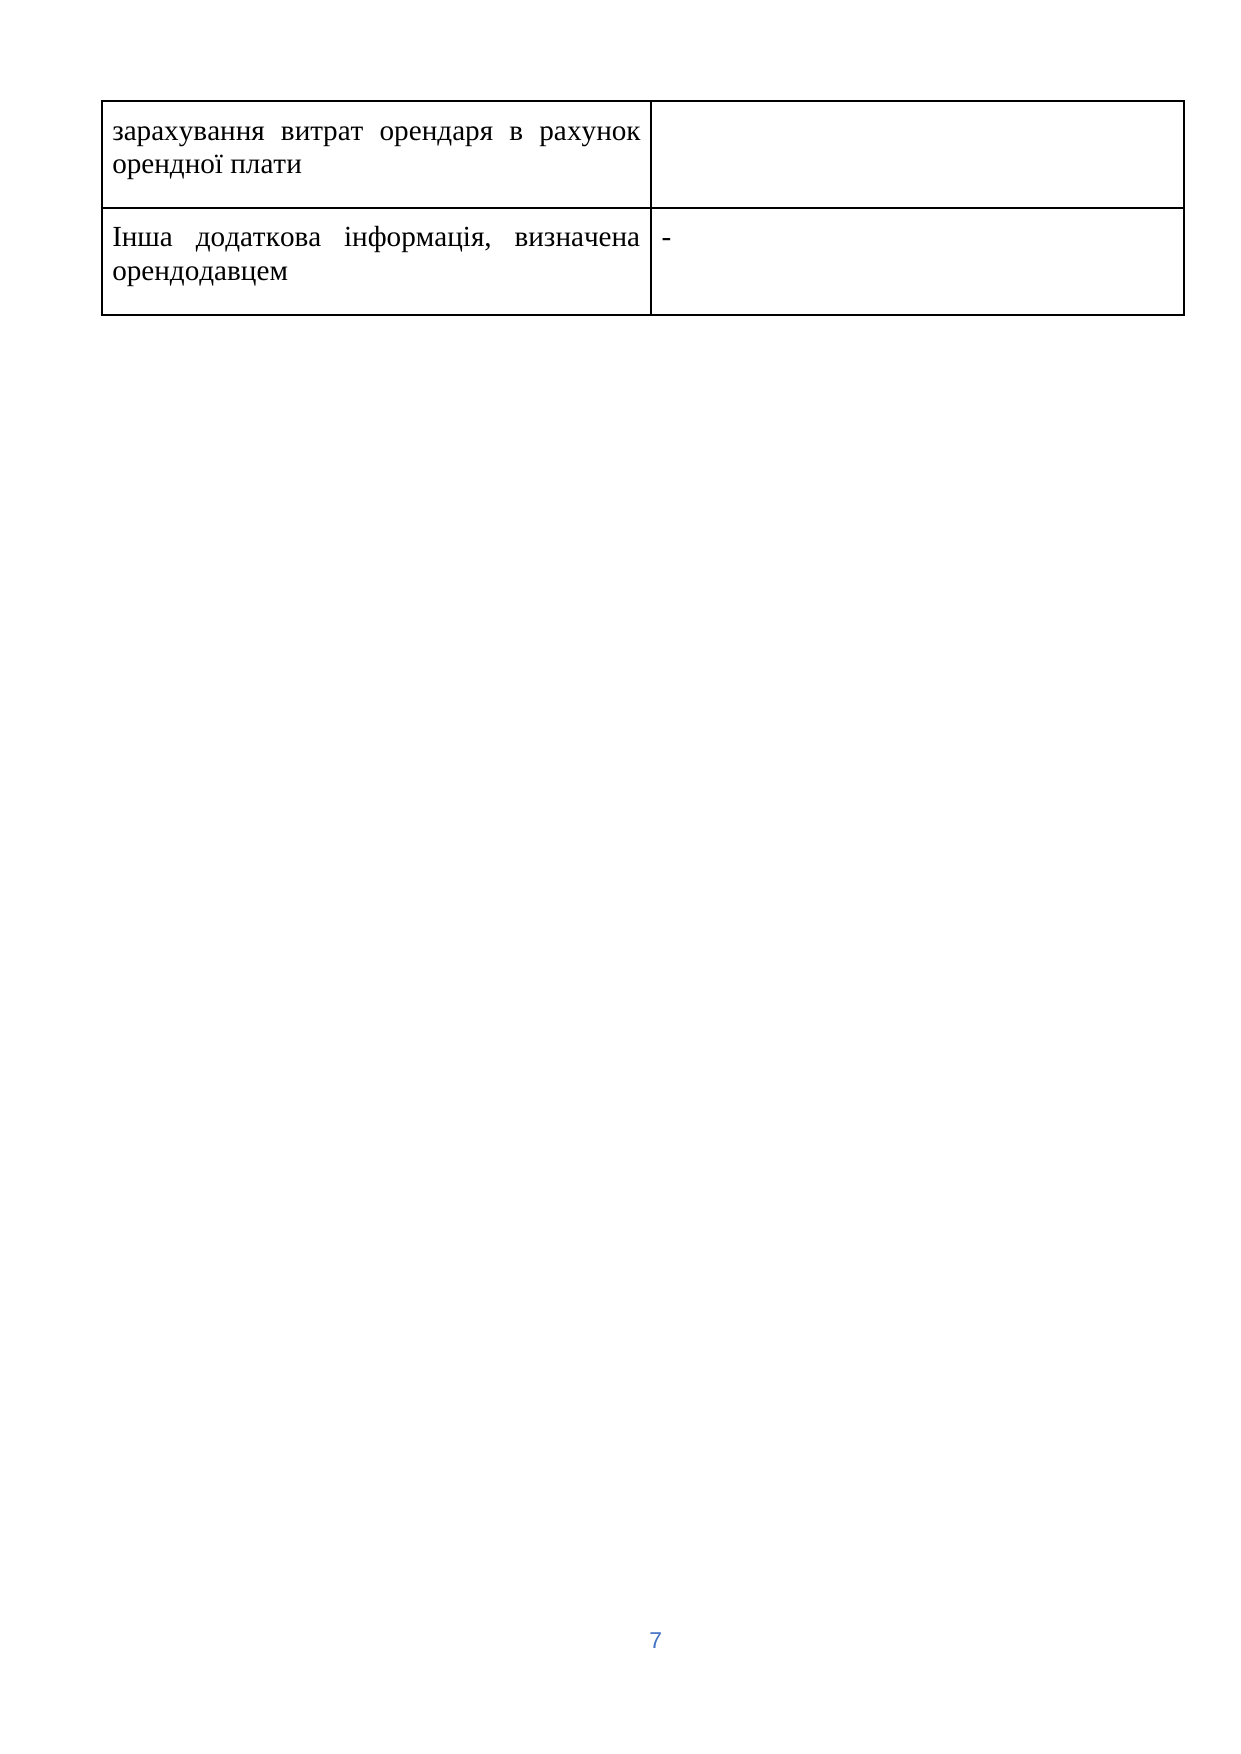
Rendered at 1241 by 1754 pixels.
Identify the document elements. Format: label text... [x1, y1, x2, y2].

table_cell - [652, 209, 1183, 313]
table_cell Інша додаткова інформація, визначена орендодавцем [103, 209, 650, 313]
table_cell - [652, 102, 1183, 207]
table_cell зарахування витрат орендаря в рахунок орендної плати [103, 102, 650, 207]
